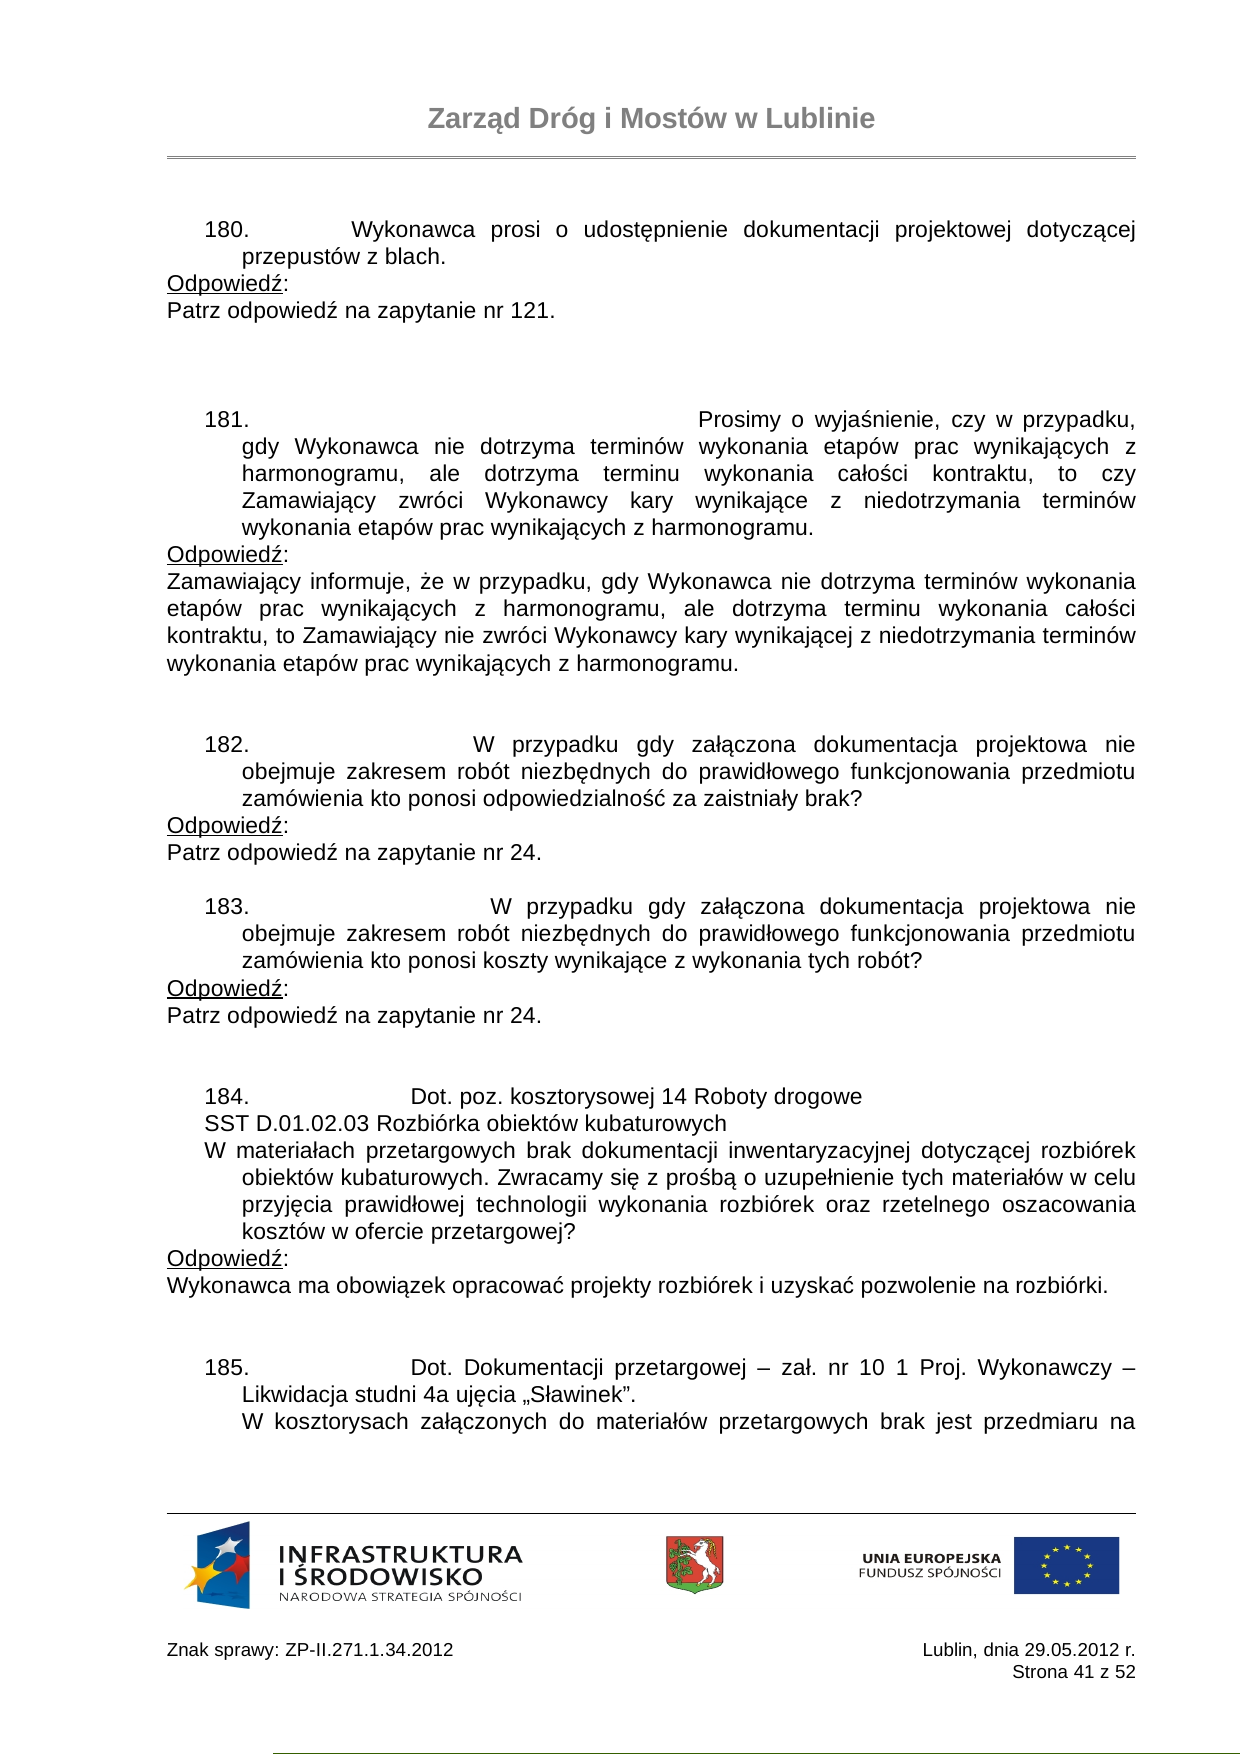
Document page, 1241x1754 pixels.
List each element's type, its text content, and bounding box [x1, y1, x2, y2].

list Wykonawca prosi o udostępnienie dokumentacji projektowej dotyczącej przepustów z blach. [204, 216, 1136, 270]
list W przypadku gdy załączona dokumentacja projektowa nie obejmuje zakresem robót niezbędnych do prawidłowego funkcjonowania przedmiotu zamówienia kto ponosi koszty wynikające z wykonania tych robót? [204, 893, 1136, 974]
list Zamawiający informuje, że w przypadku, gdy Wykonawca nie dotrzyma terminów wykonania etapów prac wynikających z harmonogramu, ale dotrzyma terminu wykonania całości kontraktu, to Zamawiający nie zwróci Wykonawcy kary wynikającej z niedotrzymania terminów wykonania etapów prac wynikających z harmonogramu. [167, 568, 1136, 676]
list W materiałach przetargowych brak dokumentacji inwentaryzacyjnej dotyczącej rozbiórek obiektów kubaturowych. Zwracamy się z prośbą o uzupełnienie tych materiałów w celu przyjęcia prawidłowej technologii wykonania rozbiórek oraz rzetelnego oszacowania kosztów w ofercie przetargowej? [204, 1136, 1136, 1245]
list Odpowiedź: [167, 1245, 1136, 1272]
list Odpowiedź: [167, 974, 1136, 1001]
picture [183, 1521, 1120, 1609]
list Prosimy o wyjaśnienie, czy w przypadku, gdy Wykonawca nie dotrzyma terminów wykonania etapów prac wynikających z harmonogramu, ale dotrzyma terminu wykonania całości kontraktu, to czy Zamawiający zwróci Wykonawcy kary wynikające z niedotrzymania terminów wykonania etapów prac wynikających z harmonogramu. [204, 405, 1136, 541]
list Odpowiedź: [167, 811, 1136, 838]
list Patrz odpowiedź na zapytanie nr 24. [167, 1001, 1136, 1028]
list Patrz odpowiedź na zapytanie nr 24. [167, 838, 1136, 866]
list SST D.01.02.03 Rozbiórka obiektów kubaturowych [204, 1109, 1136, 1136]
list Dot. Dokumentacji przetargowej – zał. nr 10 1 Proj. Wykonawczy – Likwidacja studni 4a ujęcia „Sławinek”. [204, 1353, 1136, 1407]
list Dot. poz. kosztorysowej 14 Roboty drogowe [204, 1082, 1136, 1109]
list W przypadku gdy załączona dokumentacja projektowa nie obejmuje zakresem robót niezbędnych do prawidłowego funkcjonowania przedmiotu zamówienia kto ponosi odpowiedzialność za zaistniały brak? [204, 730, 1136, 811]
text Wykonawca ma obowiązek opracować projekty rozbiórek i uzyskać pozwolenie na rozbiórki. [167, 1272, 1136, 1299]
list Patrz odpowiedź na zapytanie nr 121. [167, 297, 1136, 324]
list W kosztorysach załączonych do materiałów przetargowych brak jest przedmiaru na [204, 1407, 1136, 1434]
list Odpowiedź: [167, 270, 1136, 297]
list Odpowiedź: [167, 541, 1136, 568]
